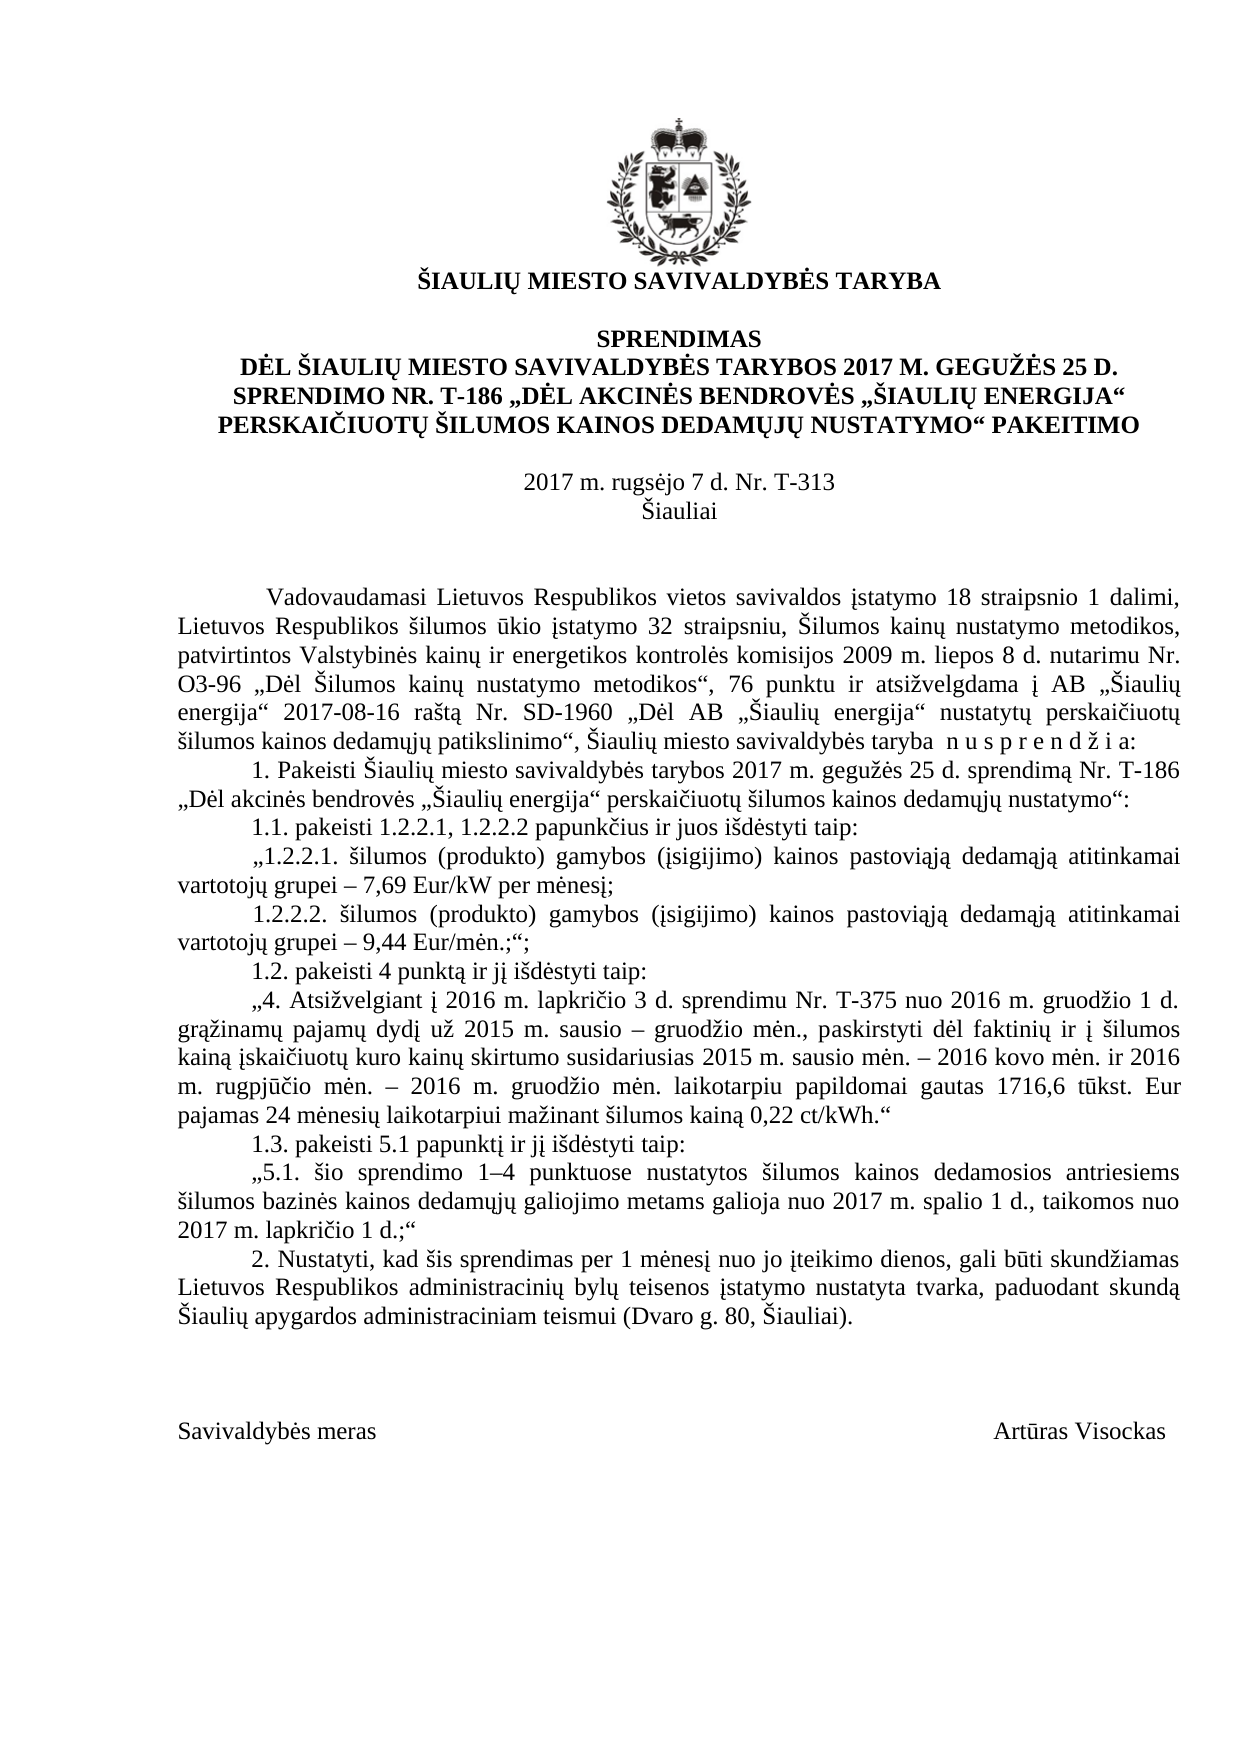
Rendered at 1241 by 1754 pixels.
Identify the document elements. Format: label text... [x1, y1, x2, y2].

text SPRENDIMAS [177, 324, 1181, 352]
text „4. Atsižvelgiant į 2016 m. lapkričio 3 d. sprendimu Nr. T-375 nuo 2016 m. gruodžio 1 d. grąžinamų pajamų dydį už 2015 m. sausio – gruodžio mėn., paskirstyti dėl faktinių ir į šilumos kainą įskaičiuotų kuro kainų skirtumo susidariusias 2015 m. sausio mėn. – 2016 kovo mėn. ir 2016 m. rugpjūčio mėn. – 2016 m. gruodžio mėn. laikotarpiu papildomai gautas 1716,6 tūkst. Eur pajamas 24 mėnesių laikotarpiui mažinant šilumos kainą 0,22 ct/kWh.“ [177, 985, 1181, 1129]
text 1.1. pakeisti 1.2.2.1, 1.2.2.2 papunkčius ir juos išdėstyti taip: [177, 812, 1181, 841]
text 2. Nustatyti, kad šis sprendimas per 1 mėnesį nuo jo įteikimo dienos, gali būti skundžiamas Lietuvos Respublikos administracinių bylų teisenos įstatymo nustatyta tvarka, paduodant skundą Šiaulių apygardos administraciniam teismui (Dvaro g. 80, Šiauliai). [177, 1244, 1181, 1330]
text „1.2.2.1. šilumos (produkto) gamybos (įsigijimo) kainos pastoviąją dedamąją atitinkamai vartotojų grupei – 7,69 Eur/kW per mėnesį; [177, 841, 1181, 899]
text „5.1. šio sprendimo 1–4 punktuose nustatytos šilumos kainos dedamosios antriesiems šilumos bazinės kainos dedamųjų galiojimo metams galioja nuo 2017 m. spalio 1 d., taikomos nuo 2017 m. lapkričio 1 d.;“ [177, 1157, 1181, 1244]
text Šiauliai [177, 496, 1181, 525]
text DĖL ŠIAULIŲ MIESTO SAVIVALDYBĖS TARYBOS 2017 M. GEGUŽĖS 25 D. SPRENDIMO NR. T-186 „DĖL AKCINĖS BENDROVĖS „ŠIAULIŲ ENERGIJA“ PERSKAIČIUOTŲ ŠILUMOS KAINOS DEDAMŲJŲ NUSTATYMO“ PAKEITIMO [177, 352, 1181, 439]
text ŠIAULIŲ MIESTO SAVIVALDYBĖS TARYBA [177, 266, 1181, 295]
text 1. Pakeisti Šiaulių miesto savivaldybės tarybos 2017 m. gegužės 25 d. sprendimą Nr. T-186 „Dėl akcinės bendrovės „Šiaulių energija“ perskaičiuotų šilumos kainos dedamųjų nustatymo“: [177, 755, 1181, 812]
text 1.2. pakeisti 4 punktą ir jį išdėstyti taip: [177, 956, 1181, 985]
text 1.3. pakeisti 5.1 papunktį ir jį išdėstyti taip: [177, 1129, 1181, 1157]
text 1.2.2.2. šilumos (produkto) gamybos (įsigijimo) kainos pastoviąją dedamąją atitinkamai vartotojų grupei – 9,44 Eur/mėn.;“; [177, 899, 1181, 956]
text Vadovaudamasi Lietuvos Respublikos vietos savivaldos įstatymo 18 straipsnio 1 dalimi, Lietuvos Respublikos šilumos ūkio įstatymo 32 straipsniu, Šilumos kainų nustatymo metodikos, patvirtintos Valstybinės kainų ir energetikos kontrolės komisijos 2009 m. liepos 8 d. nutarimu Nr. O3-96 „Dėl Šilumos kainų nustatymo metodikos“, 76 punktu ir atsižvelgdama į AB „Šiaulių energija“ 2017-08-16 raštą Nr. SD-1960 „Dėl AB „Šiaulių energija“ nustatytų perskaičiuotų šilumos kainos dedamųjų patikslinimo“, Šiaulių miesto savivaldybės taryba n u s p r e n d ž i a: [177, 582, 1181, 755]
text Savivaldybės meras Artūras Visockas [177, 1416, 1181, 1445]
text 2017 m. rugsėjo 7 d. Nr. T-313 [177, 467, 1181, 496]
